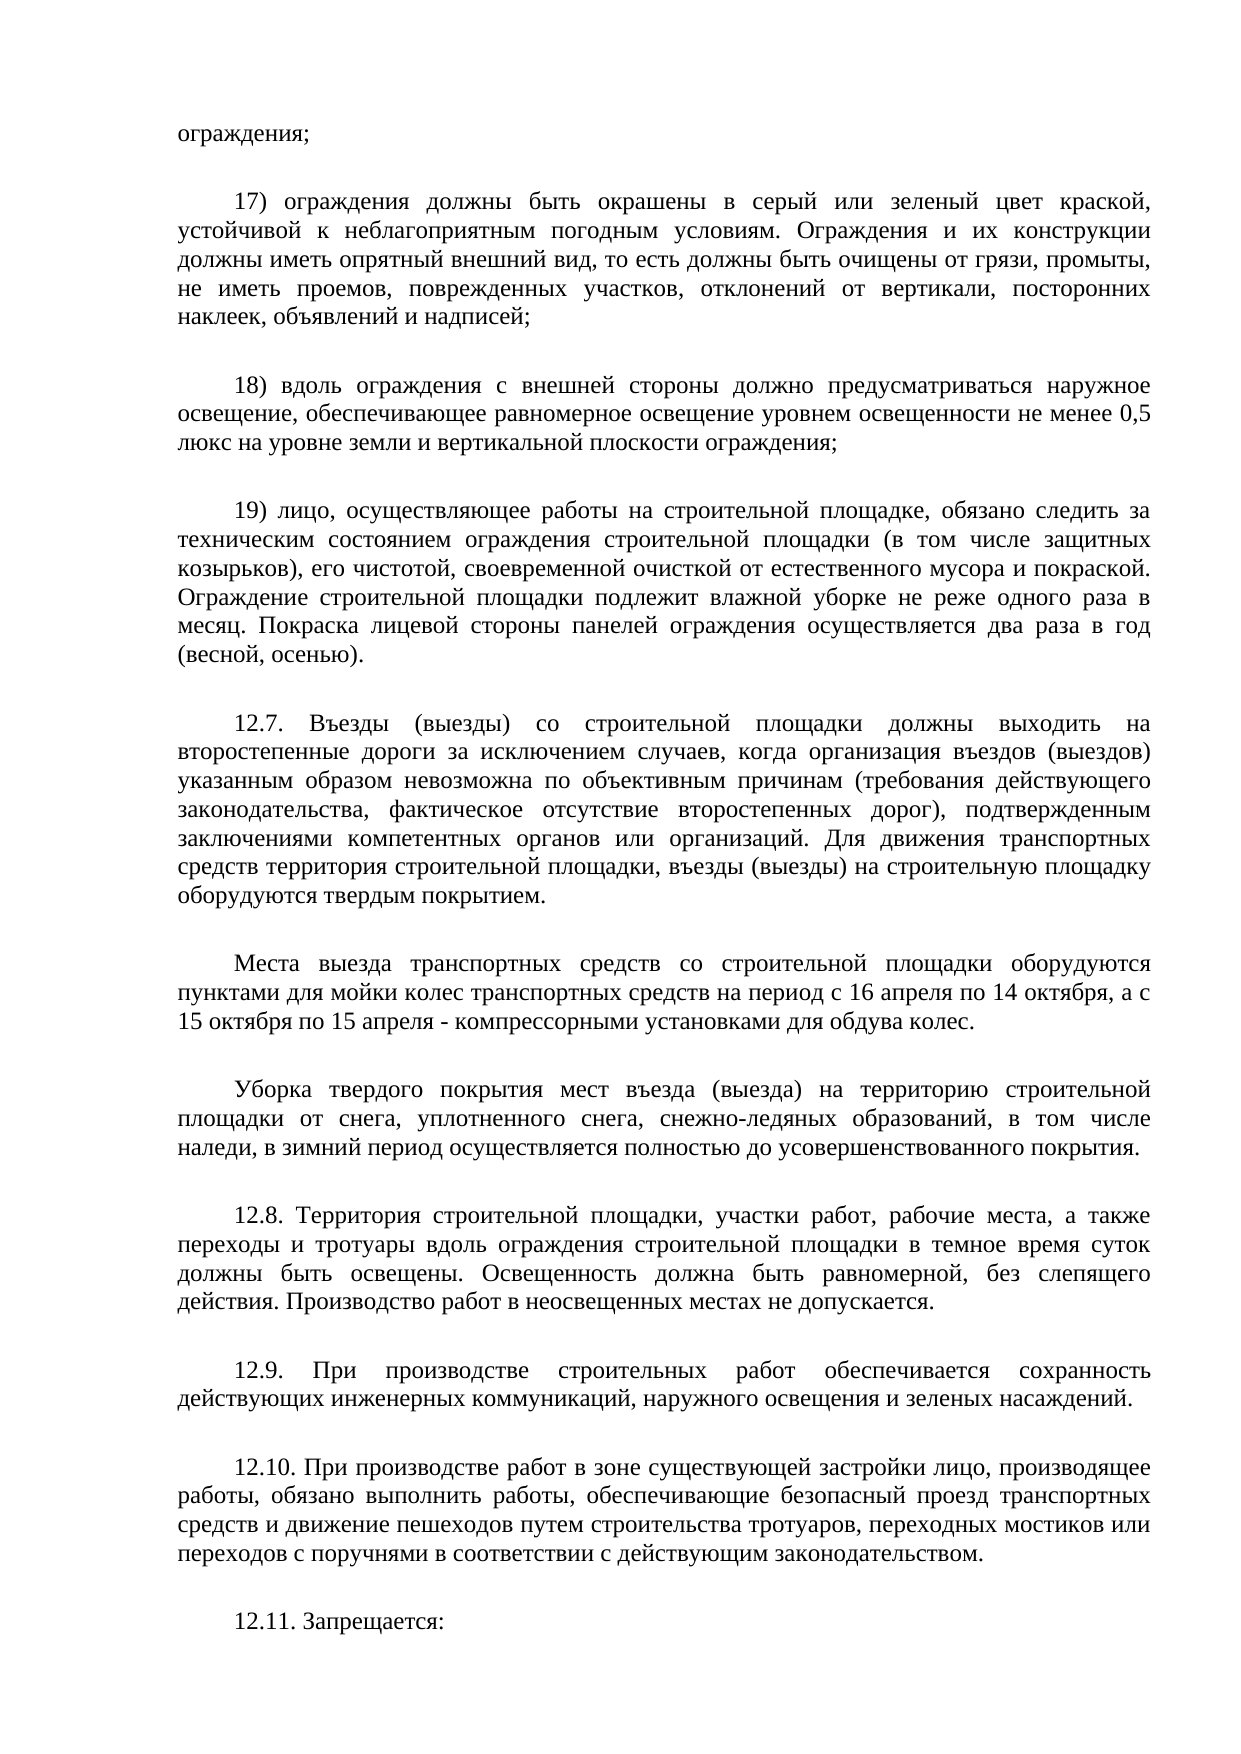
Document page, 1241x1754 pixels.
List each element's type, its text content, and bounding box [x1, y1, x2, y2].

text ограждения; [177, 118, 1152, 147]
text 12.7. Въезды (выезды) со строительной площадки должны выходить на второстепенные дороги за исключением случаев, когда организация въездов (выездов) указанным образом невозможна по объективным причинам (требования действующего законодательства, фактическое отсутствие второстепенных дорог), подтвержденным заключениями компетентных органов или организаций. Для движения транспортных средств территория строительной площадки, въезды (выезды) на строительную площадку оборудуются твердым покрытием. [177, 708, 1152, 909]
text Уборка твердого покрытия мест въезда (выезда) на территорию строительной площадки от снега, уплотненного снега, снежно-ледяных образований, в том числе наледи, в зимний период осуществляется полностью до усовершенствованного покрытия. [177, 1074, 1152, 1161]
text 12.10. При производстве работ в зоне существующей застройки лицо, производящее работы, обязано выполнить работы, обеспечивающие безопасный проезд транспортных средств и движение пешеходов путем строительства тротуаров, переходных мостиков или переходов с поручнями в соответствии с действующим законодательством. [177, 1452, 1152, 1567]
text 12.8. Территория строительной площадки, участки работ, рабочие места, а также переходы и тротуары вдоль ограждения строительной площадки в темное время суток должны быть освещены. Освещенность должна быть равномерной, без слепящего действия. Производство работ в неосвещенных местах не допускается. [177, 1200, 1152, 1315]
text 17) ограждения должны быть окрашены в серый или зеленый цвет краской, устойчивой к неблагоприятным погодным условиям. Ограждения и их конструкции должны иметь опрятный внешний вид, то есть должны быть очищены от грязи, промыты, не иметь проемов, поврежденных участков, отклонений от вертикали, посторонних наклеек, объявлений и надписей; [177, 186, 1152, 330]
text Места выезда транспортных средств со строительной площадки оборудуются пунктами для мойки колес транспортных средств на период с 16 апреля по 14 октября, а с 15 октября по 15 апреля - компрессорными установками для обдува колес. [177, 948, 1152, 1035]
text 12.11. Запрещается: [177, 1606, 1152, 1635]
text 19) лицо, осуществляющее работы на строительной площадке, обязано следить за техническим состоянием ограждения строительной площадки (в том числе защитных козырьков), его чистотой, своевременной очисткой от естественного мусора и покраской. Ограждение строительной площадки подлежит влажной уборке не реже одного раза в месяц. Покраска лицевой стороны панелей ограждения осуществляется два раза в год (весной, осенью). [177, 496, 1152, 668]
text 18) вдоль ограждения с внешней стороны должно предусматриваться наружное освещение, обеспечивающее равномерное освещение уровнем освещенности не менее 0,5 люкс на уровне земли и вертикальной плоскости ограждения; [177, 370, 1152, 456]
text 12.9. При производстве строительных работ обеспечивается сохранность действующих инженерных коммуникаций, наружного освещения и зеленых насаждений. [177, 1355, 1152, 1412]
